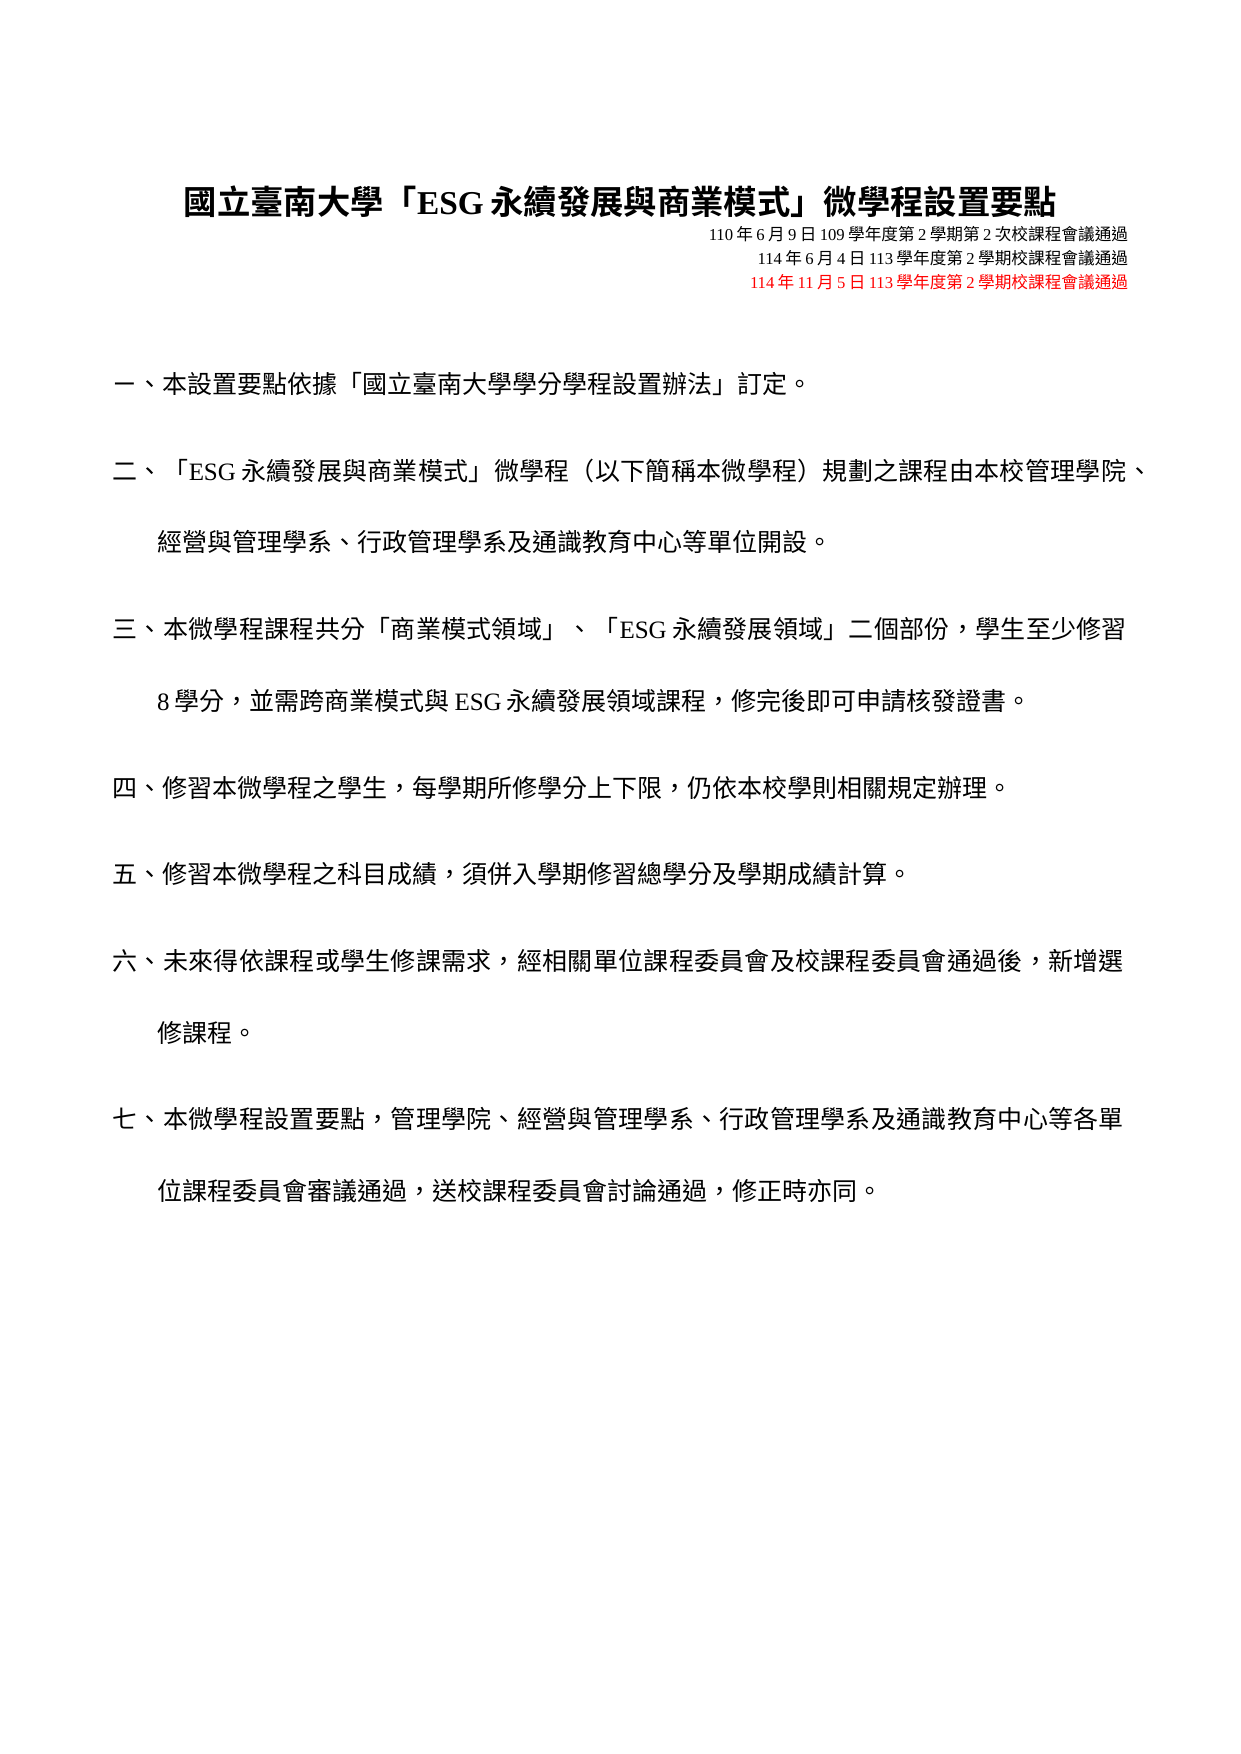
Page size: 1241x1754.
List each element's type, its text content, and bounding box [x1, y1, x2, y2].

text 七、本微學程設置要點，管理學院、經營與管理學系、行政管理學系及通識教育中心等各單位課程委員會審議通過，送校課程委員會討論通過，修正時亦同。 [112, 1076, 1128, 1211]
text ㄧ、本設置要點依據「國立臺南大學學分學程設置辦法」訂定。 [112, 341, 1128, 403]
text 六、未來得依課程或學生修課需求，經相關單位課程委員會及校課程委員會通過後，新增選修課程。 [112, 918, 1128, 1052]
text 三、本微學程課程共分「商業模式領域」、「ESG永續發展領域」二個部份，學生至少修習8學分，並需跨商業模式與ESG永續發展領域課程，修完後即可申請核發證書。 [112, 586, 1128, 720]
text 114年6月4日113學年度第2學期校課程會議通過 [112, 245, 1128, 269]
text 四、修習本微學程之學生，每學期所修學分上下限，仍依本校學則相關規定辦理。 [112, 744, 1128, 807]
text 110年6月9日109學年度第2學期第2次校課程會議通過 [112, 221, 1128, 245]
text 114年11月5日113學年度第2學期校課程會議通過 [112, 269, 1128, 293]
text 國立臺南大學「ESG永續發展與商業模式」微學程設置要點 [112, 158, 1128, 221]
text 五、修習本微學程之科目成績，須併入學期修習總學分及學期成績計算。 [112, 831, 1128, 894]
text 二、「ESG永續發展與商業模式」微學程（以下簡稱本微學程）規劃之課程由本校管理學院、經營與管理學系、行政管理學系及通識教育中心等單位開設。 [112, 427, 1128, 562]
